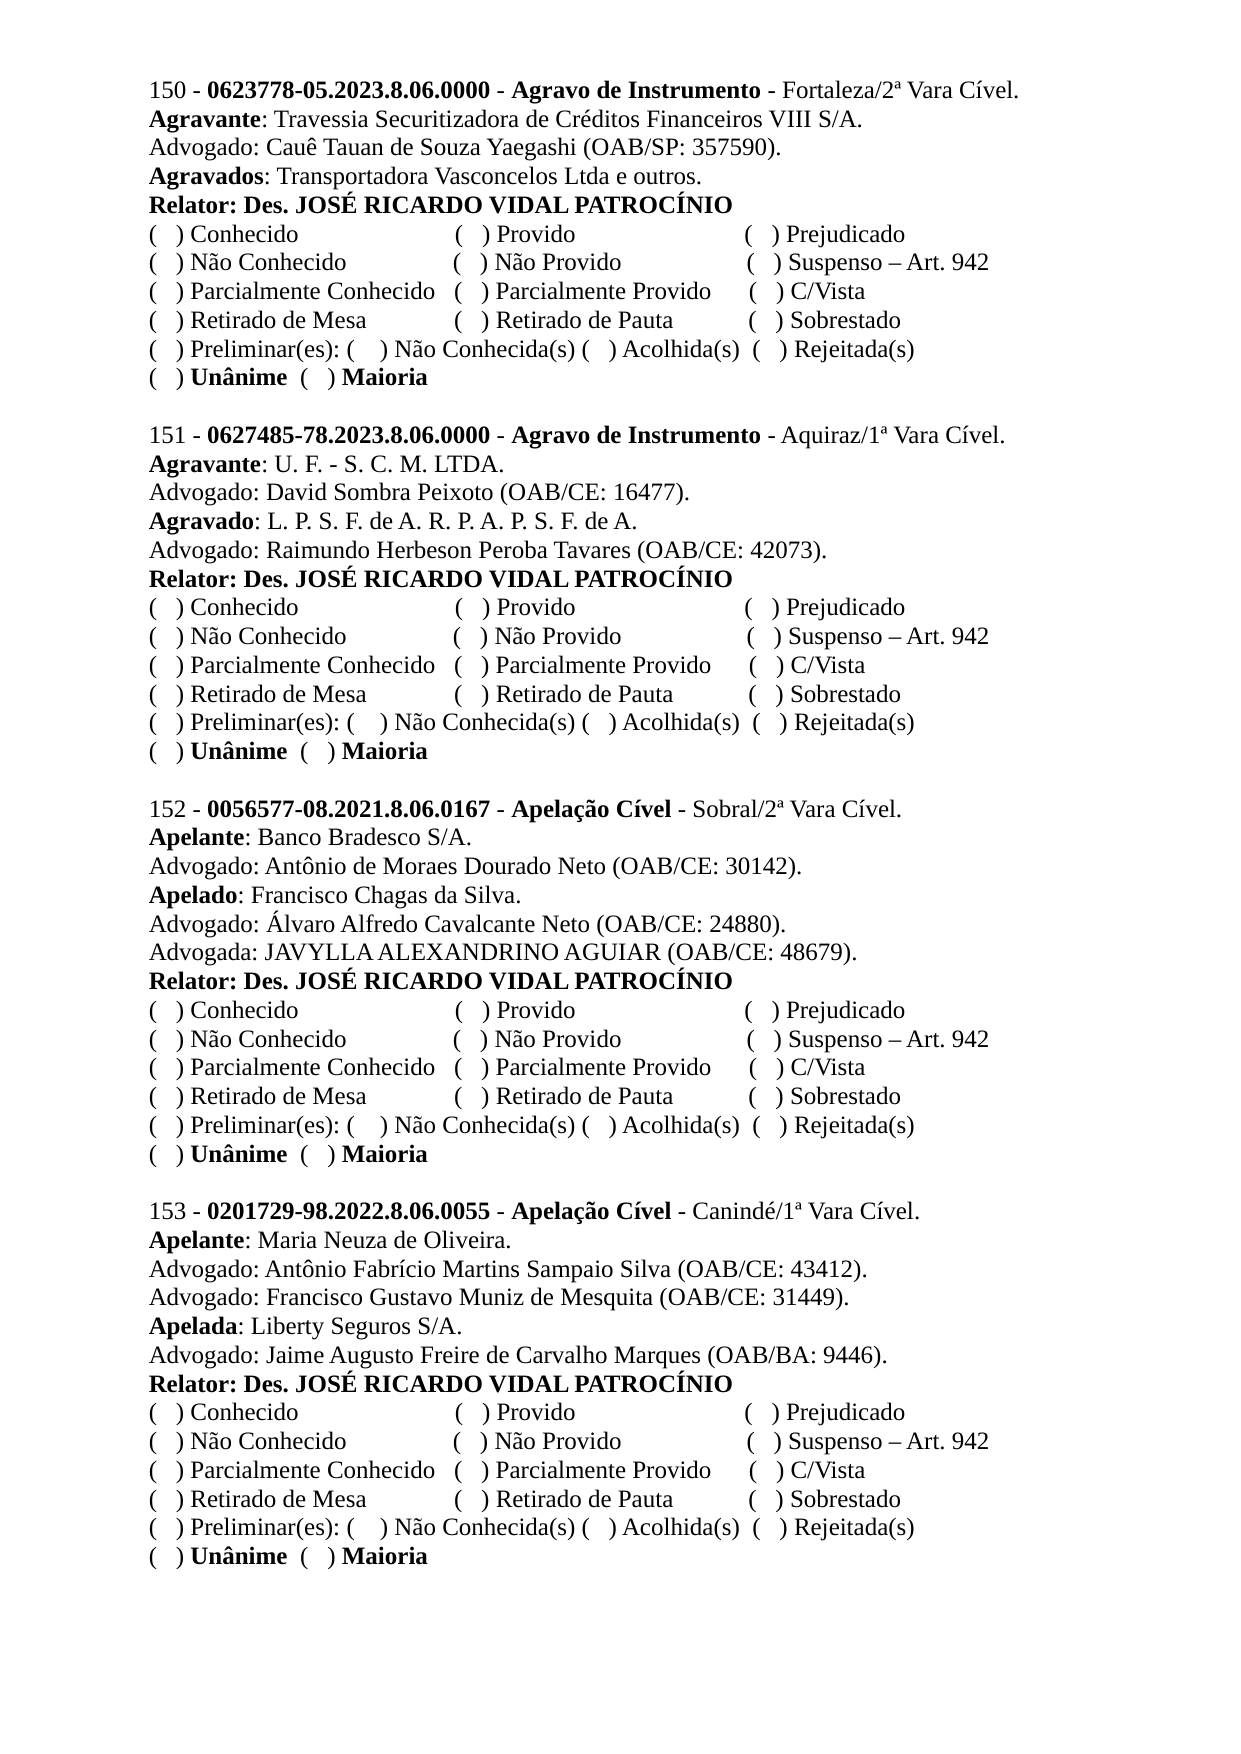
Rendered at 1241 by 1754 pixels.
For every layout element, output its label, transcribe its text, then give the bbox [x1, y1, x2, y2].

text Advogado: Antônio de Moraes Dourado Neto (OAB/CE: 30142). [148, 851, 1141, 880]
text Advogado: Cauê Tauan de Souza Yaegashi (OAB/SP: 357590). [148, 132, 1141, 161]
text Agravante: Travessia Securitizadora de Créditos Financeiros VIII S/A. [148, 104, 1141, 132]
text ( ) Não Conhecido ( ) Não Provido ( ) Suspenso – Art. 942 [148, 1024, 1158, 1052]
text Agravante: U. F. - S. C. M. LTDA. [148, 449, 1141, 477]
text Relator: Des. JOSÉ RICARDO VIDAL PATROCÍNIO [148, 1369, 1141, 1397]
text ( ) Retirado de Mesa ( ) Retirado de Pauta ( ) Sobrestado [148, 679, 1158, 707]
text ( ) Preliminar(es): ( ) Não Conhecida(s) ( ) Acolhida(s) ( ) Rejeitada(s) [148, 1512, 1158, 1541]
text ( ) Não Conhecido ( ) Não Provido ( ) Suspenso – Art. 942 [148, 621, 1158, 650]
text ( ) Conhecido ( ) Provido ( ) Prejudicado [148, 995, 1141, 1024]
text Advogado: Raimundo Herbeson Peroba Tavares (OAB/CE: 42073). [148, 535, 1141, 564]
text 151 - 0627485-78.2023.8.06.0000 - Agravo de Instrumento - Aquiraz/1ª Vara Cível. [148, 420, 1141, 449]
text ( ) Retirado de Mesa ( ) Retirado de Pauta ( ) Sobrestado [148, 1484, 1158, 1512]
text ( ) Não Conhecido ( ) Não Provido ( ) Suspenso – Art. 942 [148, 1426, 1158, 1455]
text 150 - 0623778-05.2023.8.06.0000 - Agravo de Instrumento - Fortaleza/2ª Vara Cível. [148, 75, 1141, 104]
text Relator: Des. JOSÉ RICARDO VIDAL PATROCÍNIO [148, 564, 1141, 592]
text ( ) Parcialmente Conhecido ( ) Parcialmente Provido ( ) C/Vista [148, 650, 1158, 679]
text ( ) Unânime ( ) Maioria [148, 1139, 1158, 1167]
text Apelante: Banco Bradesco S/A. [148, 822, 1141, 851]
text Relator: Des. JOSÉ RICARDO VIDAL PATROCÍNIO [148, 190, 1141, 219]
text ( ) Preliminar(es): ( ) Não Conhecida(s) ( ) Acolhida(s) ( ) Rejeitada(s) [148, 707, 1158, 736]
text ( ) Unânime ( ) Maioria [148, 362, 1158, 391]
text ( ) Unânime ( ) Maioria [148, 736, 1158, 765]
text Agravados: Transportadora Vasconcelos Ltda e outros. [148, 161, 1141, 190]
text Relator: Des. JOSÉ RICARDO VIDAL PATROCÍNIO [148, 966, 1141, 995]
text ( ) Parcialmente Conhecido ( ) Parcialmente Provido ( ) C/Vista [148, 1052, 1158, 1081]
text Apelado: Francisco Chagas da Silva. [148, 880, 1141, 909]
text Advogado: Antônio Fabrício Martins Sampaio Silva (OAB/CE: 43412). [148, 1254, 1141, 1282]
text Advogado: Álvaro Alfredo Cavalcante Neto (OAB/CE: 24880). [148, 909, 1141, 937]
text Agravado: L. P. S. F. de A. R. P. A. P. S. F. de A. [148, 506, 1141, 535]
text ( ) Conhecido ( ) Provido ( ) Prejudicado [148, 592, 1141, 621]
text ( ) Conhecido ( ) Provido ( ) Prejudicado [148, 219, 1141, 247]
text Advogado: David Sombra Peixoto (OAB/CE: 16477). [148, 477, 1141, 506]
text 153 - 0201729-98.2022.8.06.0055 - Apelação Cível - Canindé/1ª Vara Cível. [148, 1196, 1141, 1225]
text Advogada: JAVYLLA ALEXANDRINO AGUIAR (OAB/CE: 48679). [148, 937, 1141, 966]
text Apelada: Liberty Seguros S/A. [148, 1311, 1141, 1340]
text ( ) Parcialmente Conhecido ( ) Parcialmente Provido ( ) C/Vista [148, 1455, 1158, 1484]
text ( ) Não Conhecido ( ) Não Provido ( ) Suspenso – Art. 942 [148, 247, 1158, 276]
text Apelante: Maria Neuza de Oliveira. [148, 1225, 1141, 1254]
text ( ) Parcialmente Conhecido ( ) Parcialmente Provido ( ) C/Vista [148, 276, 1158, 305]
text ( ) Preliminar(es): ( ) Não Conhecida(s) ( ) Acolhida(s) ( ) Rejeitada(s) [148, 1110, 1158, 1139]
text ( ) Unânime ( ) Maioria [148, 1541, 1158, 1570]
text 152 - 0056577-08.2021.8.06.0167 - Apelação Cível - Sobral/2ª Vara Cível. [148, 794, 1141, 822]
text ( ) Retirado de Mesa ( ) Retirado de Pauta ( ) Sobrestado [148, 305, 1158, 334]
text ( ) Preliminar(es): ( ) Não Conhecida(s) ( ) Acolhida(s) ( ) Rejeitada(s) [148, 334, 1158, 362]
text ( ) Retirado de Mesa ( ) Retirado de Pauta ( ) Sobrestado [148, 1081, 1158, 1110]
text ( ) Conhecido ( ) Provido ( ) Prejudicado [148, 1397, 1141, 1426]
text Advogado: Francisco Gustavo Muniz de Mesquita (OAB/CE: 31449). [148, 1282, 1141, 1311]
text Advogado: Jaime Augusto Freire de Carvalho Marques (OAB/BA: 9446). [148, 1340, 1141, 1369]
